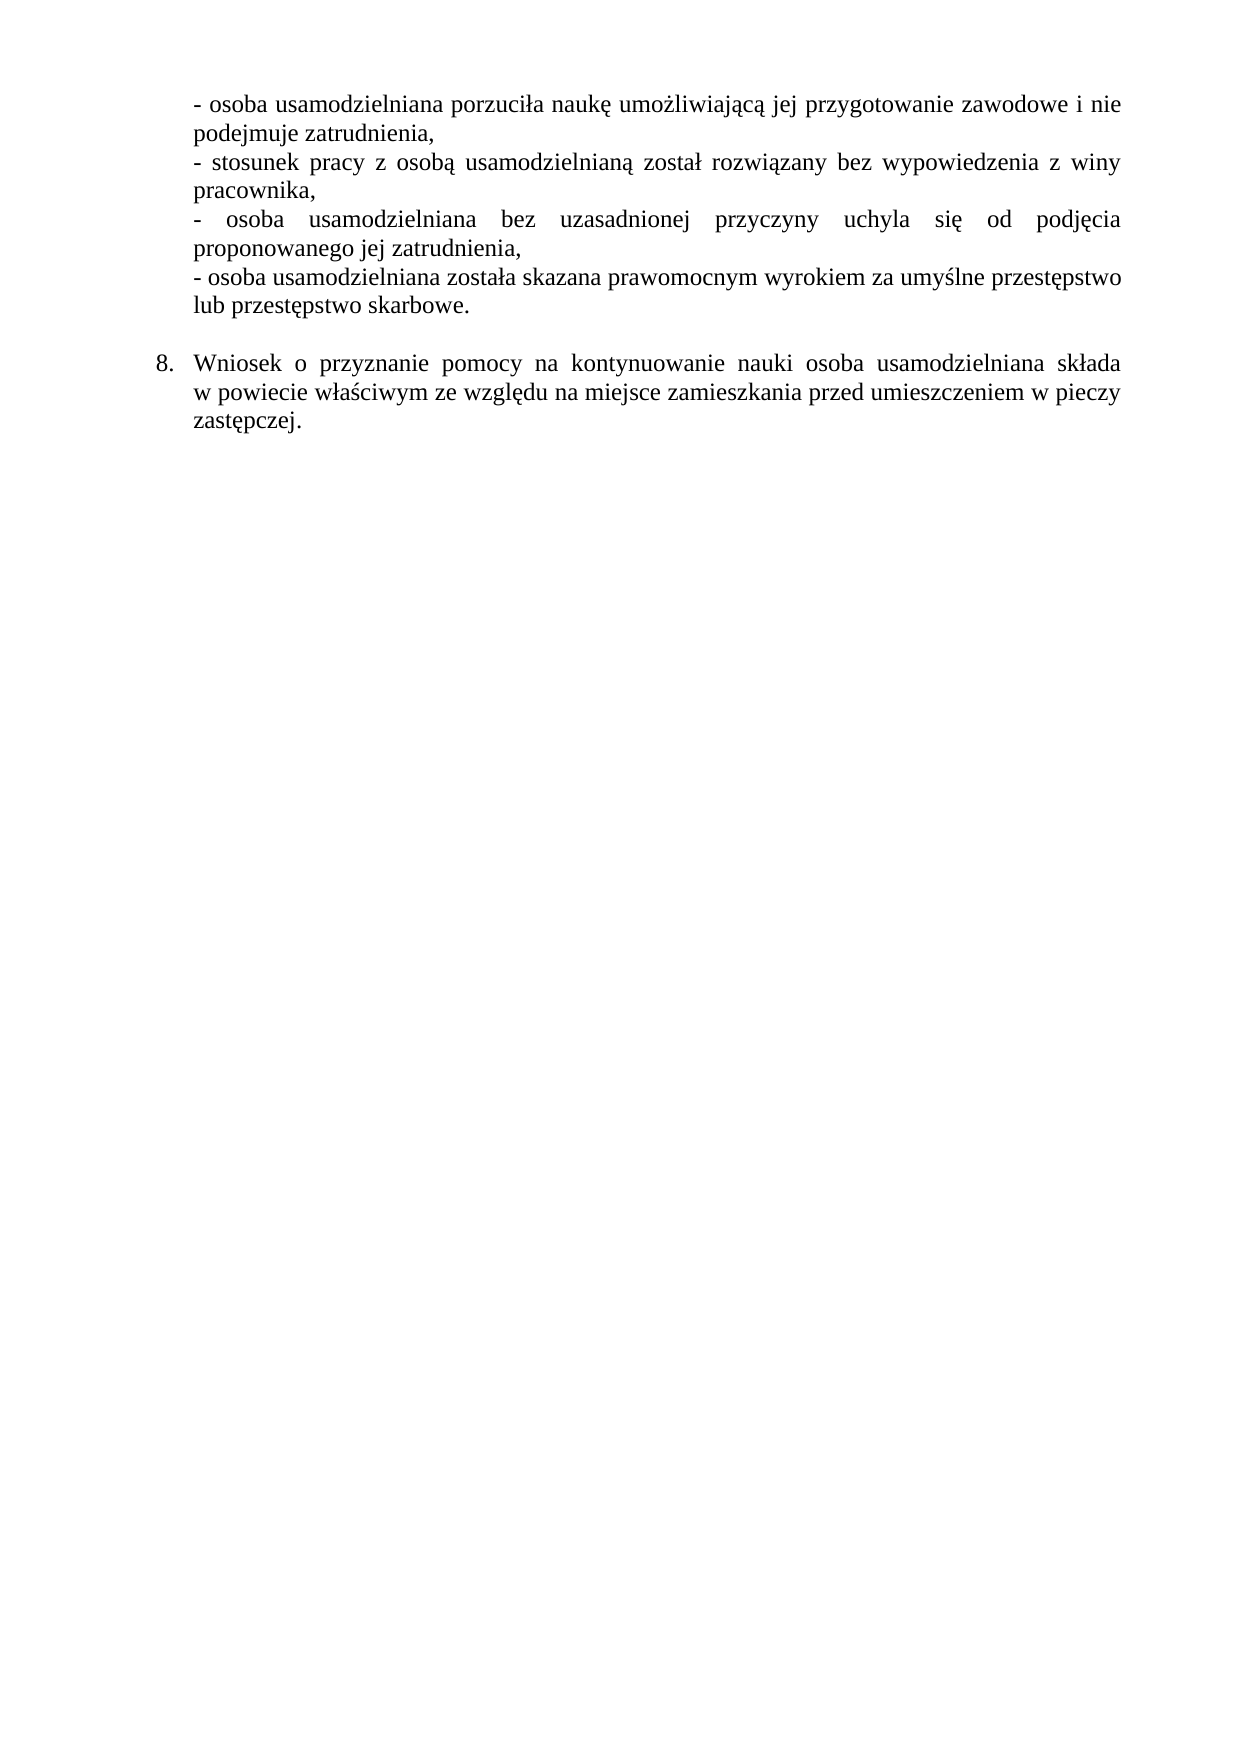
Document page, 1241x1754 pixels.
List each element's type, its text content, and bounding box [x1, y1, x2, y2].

list - osoba usamodzielniana bez uzasadnionej przyczyny uchyla się od podjęcia proponowanego jej zatrudnienia, [156, 204, 1122, 262]
list - osoba usamodzielniana porzuciła naukę umożliwiającą jej przygotowanie zawodowe i nie podejmuje zatrudnienia, [156, 89, 1122, 147]
list Wniosek o przyznanie pomocy na kontynuowanie nauki osoba usamodzielniana składa w powiecie właściwym ze względu na miejsce zamieszkania przed umieszczeniem w pieczy zastępczej. [156, 348, 1122, 434]
list - stosunek pracy z osobą usamodzielnianą został rozwiązany bez wypowiedzenia z winy pracownika, [156, 147, 1122, 204]
list - osoba usamodzielniana została skazana prawomocnym wyrokiem za umyślne przestępstwo lub przestępstwo skarbowe. [156, 262, 1122, 319]
